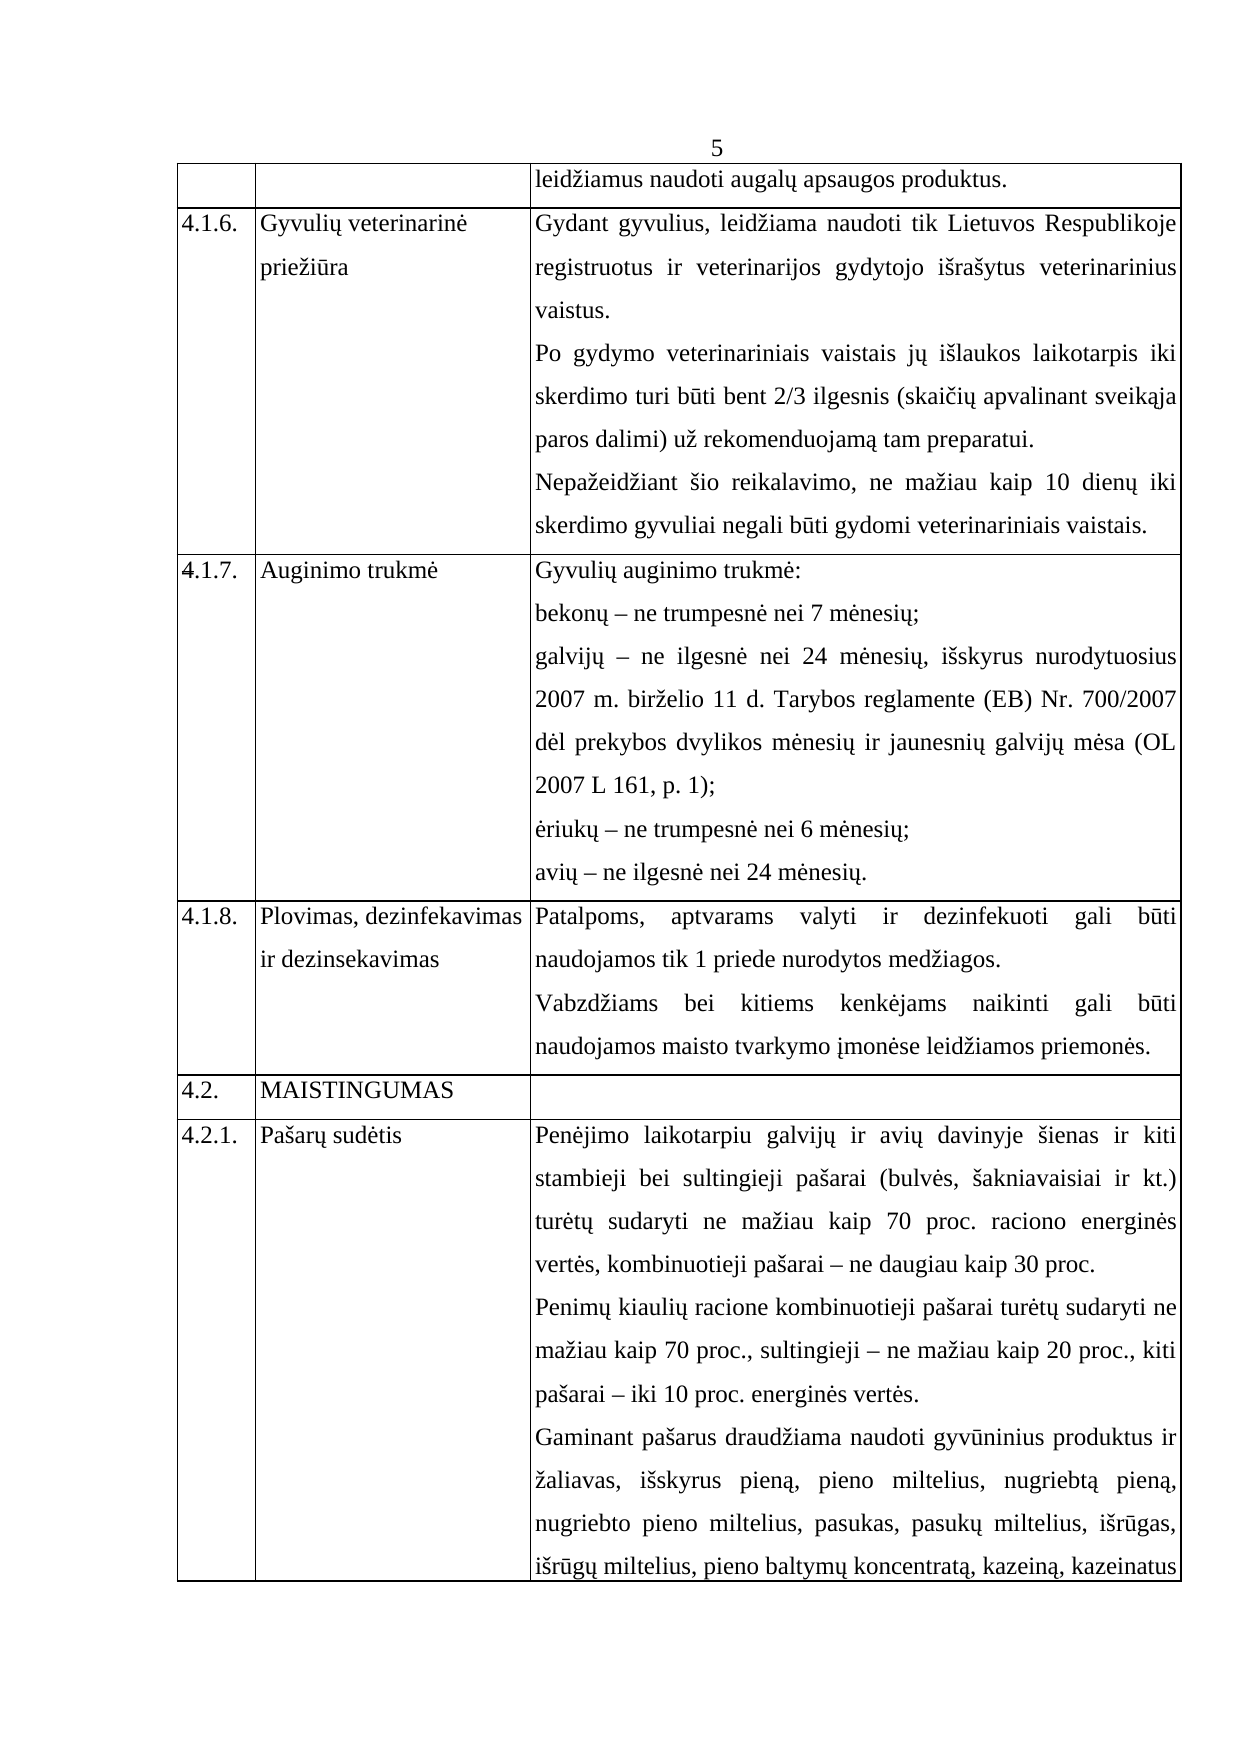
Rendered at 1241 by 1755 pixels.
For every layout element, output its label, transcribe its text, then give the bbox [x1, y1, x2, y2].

table_cell [531, 1076, 1180, 1118]
table_cell 4.1.7. [178, 555, 255, 900]
table_cell 4.2. [178, 1076, 255, 1118]
table_cell 4.2.1. [178, 1120, 255, 1580]
table_cell Auginimo trukmė [256, 555, 530, 900]
table_cell Penėjimo laikotarpiu galvijų ir avių davinyje šienas ir kiti stambieji bei sultingieji pašarai (bulvės, šakniavaisiai ir kt.) turėtų sudaryti ne mažiau kaip 70 proc. raciono energinės vertės, kombinuotieji pašarai – ne daugiau kaip 30 proc. Penimų kiaulių racione kombinuotieji pašarai turėtų sudaryti ne mažiau kaip 70 proc., sultingieji – ne mažiau kaip 20 proc., kiti pašarai – iki 10 proc. energinės vertės. Gaminant pašarus draudžiama naudoti gyvūninius produktus ir žaliavas, išskyrus pieną, pieno miltelius, nugriebtą pieną, nugriebto pieno miltelius, pasukas, pasukų miltelius, išrūgas, išrūgų miltelius, pieno baltymų koncentratą, kazeiną, kazeinatus [531, 1120, 1180, 1580]
table_cell 4.1.8. [178, 902, 255, 1074]
table_cell leidžiamus naudoti augalų apsaugos produktus. [531, 164, 1180, 207]
table_cell Plovimas, dezinfekavimas ir dezinsekavimas [256, 902, 530, 1074]
table_cell [178, 164, 255, 207]
table_cell 4.1.6. [178, 209, 255, 553]
table_cell [256, 164, 530, 207]
table_cell Gyvulių auginimo trukmė: bekonų – ne trumpesnė nei 7 mėnesių; galvijų – ne ilgesnė nei 24 mėnesių, išskyrus nurodytuosius 2007 m. birželio 11 d. Tarybos reglamente (EB) Nr. 700/2007 dėl prekybos dvylikos mėnesių ir jaunesnių galvijų mėsa (OL 2007 L 161, p. 1); ėriukų – ne trumpesnė nei 6 mėnesių; avių – ne ilgesnė nei 24 mėnesių. [531, 555, 1180, 900]
table_cell Pašarų sudėtis [256, 1120, 530, 1580]
table_cell Patalpoms, aptvarams valyti ir dezinfekuoti gali būti naudojamos tik 1 priede nurodytos medžiagos. Vabzdžiams bei kitiems kenkėjams naikinti gali būti naudojamos maisto tvarkymo įmonėse leidžiamos priemonės. [531, 902, 1180, 1074]
table_cell Gydant gyvulius, leidžiama naudoti tik Lietuvos Respublikoje registruotus ir veterinarijos gydytojo išrašytus veterinarinius vaistus. Po gydymo veterinariniais vaistais jų išlaukos laikotarpis iki skerdimo turi būti bent 2/3 ilgesnis (skaičių apvalinant sveikąja paros dalimi) už rekomenduojamą tam preparatui. Nepažeidžiant šio reikalavimo, ne mažiau kaip 10 dienų iki skerdimo gyvuliai negali būti gydomi veterinariniais vaistais. [531, 209, 1180, 553]
table_cell Gyvulių veterinarinė priežiūra [256, 209, 530, 553]
table_cell MAISTINGUMAS [256, 1076, 530, 1118]
